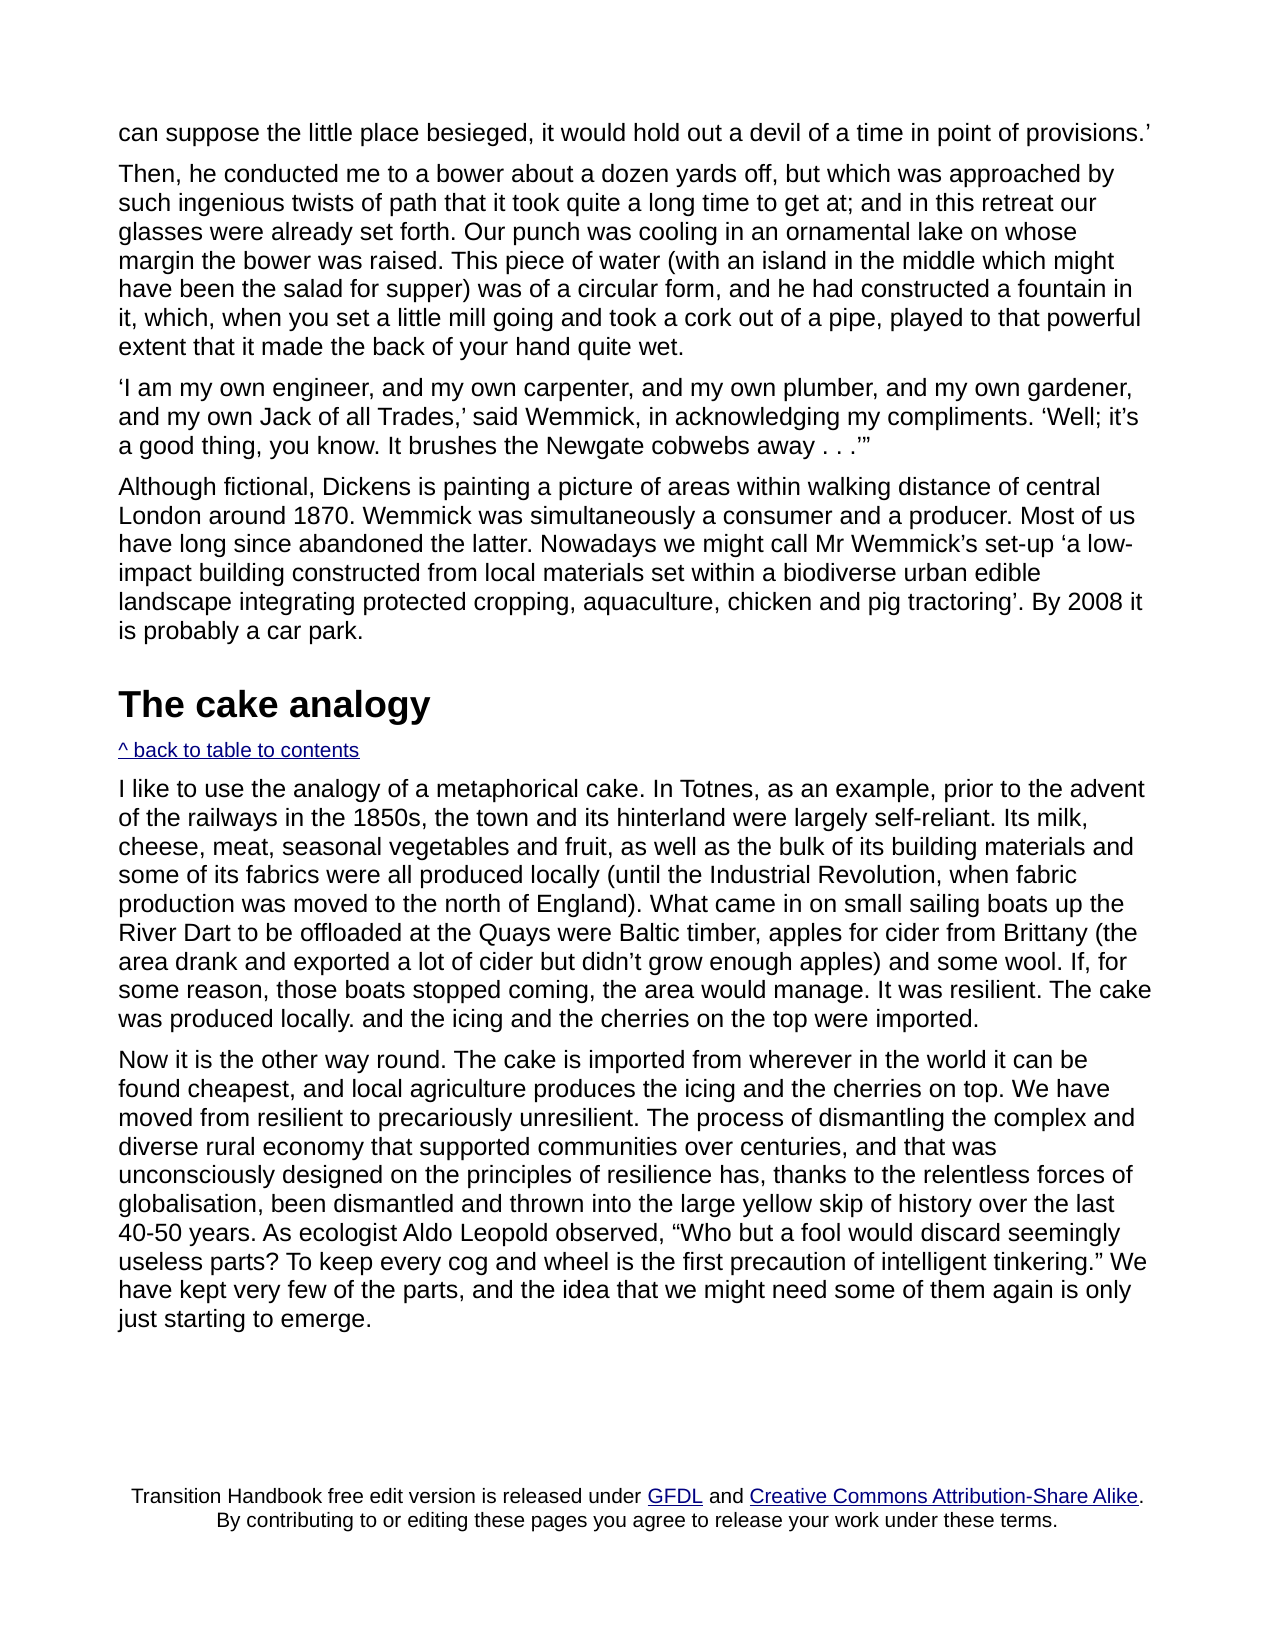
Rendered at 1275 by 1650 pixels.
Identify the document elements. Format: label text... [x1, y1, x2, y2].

text Although fictional, Dickens is painting a picture of areas within walking distance of central London around 1870. Wemmick was simultaneously a consumer and a producer. Most of us have long since abandoned the latter. Nowadays we might call Mr Wemmick’s set-up ‘a low-impact building constructed from local materials set within a biodiverse urban edible landscape integrating protected cropping, aquaculture, chicken and pig tractoring’. By 2008 it is probably a car park. [118, 472, 1157, 644]
text Now it is the other way round. The cake is imported from wherever in the world it can be found cheapest, and local agriculture produces the icing and the cherries on top. We have moved from resilient to precariously unresilient. The process of dismantling the complex and diverse rural economy that supported communities over centuries, and that was unconsciously designed on the principles of resilience has, thanks to the relentless forces of globalisation, been dismantled and thrown into the large yellow skip of history over the last 40-50 years. As ecologist Aldo Leopold observed, “Who but a fool would discard seemingly useless parts? To keep every cog and wheel is the first precaution of intelligent tinkering.” We have kept very few of the parts, and the idea that we might need some of them again is only just starting to emerge. [118, 1045, 1157, 1333]
subtitle The cake analogy [118, 682, 1157, 725]
text I like to use the analogy of a metaphorical cake. In Totnes, as an example, prior to the advent of the railways in the 1850s, the town and its hinterland were largely self-reliant. Its milk, cheese, meat, seasonal vegetables and fruit, as well as the bulk of its building materials and some of its fabrics were all produced locally (until the Industrial Revolution, when fabric production was moved to the north of England). What came in on small sailing boats up the River Dart to be offloaded at the Quays were Baltic timber, apples for cider from Brittany (the area drank and exported a lot of cider but didn’t grow enough apples) and some wool. If, for some reason, those boats stopped coming, the area would manage. It was resilient. The cake was produced locally. and the icing and the cherries on the top were imported. [118, 774, 1157, 1033]
text ‘I am my own engineer, and my own carpenter, and my own plumber, and my own gardener, and my own Jack of all Trades,’ said Wemmick, in acknowledging my compliments. ‘Well; it’s a good thing, you know. It brushes the Newgate cobwebs away . . .’” [118, 373, 1157, 459]
text can suppose the little place besieged, it would hold out a devil of a time in point of provisions.’ [118, 118, 1157, 147]
text Then, he conducted me to a bower about a dozen yards off, but which was approached by such ingenious twists of path that it took quite a long time to get at; and in this retreat our glasses were already set forth. Our punch was cooling in an ornamental lake on whose margin the bower was raised. This piece of water (with an island in the middle which might have been the salad for supper) was of a circular form, and he had constructed a fountain in it, which, when you set a little mill going and took a cork out of a pipe, played to that powerful extent that it made the back of your hand quite wet. [118, 159, 1157, 361]
text ^ back to table to contents [118, 737, 1157, 761]
